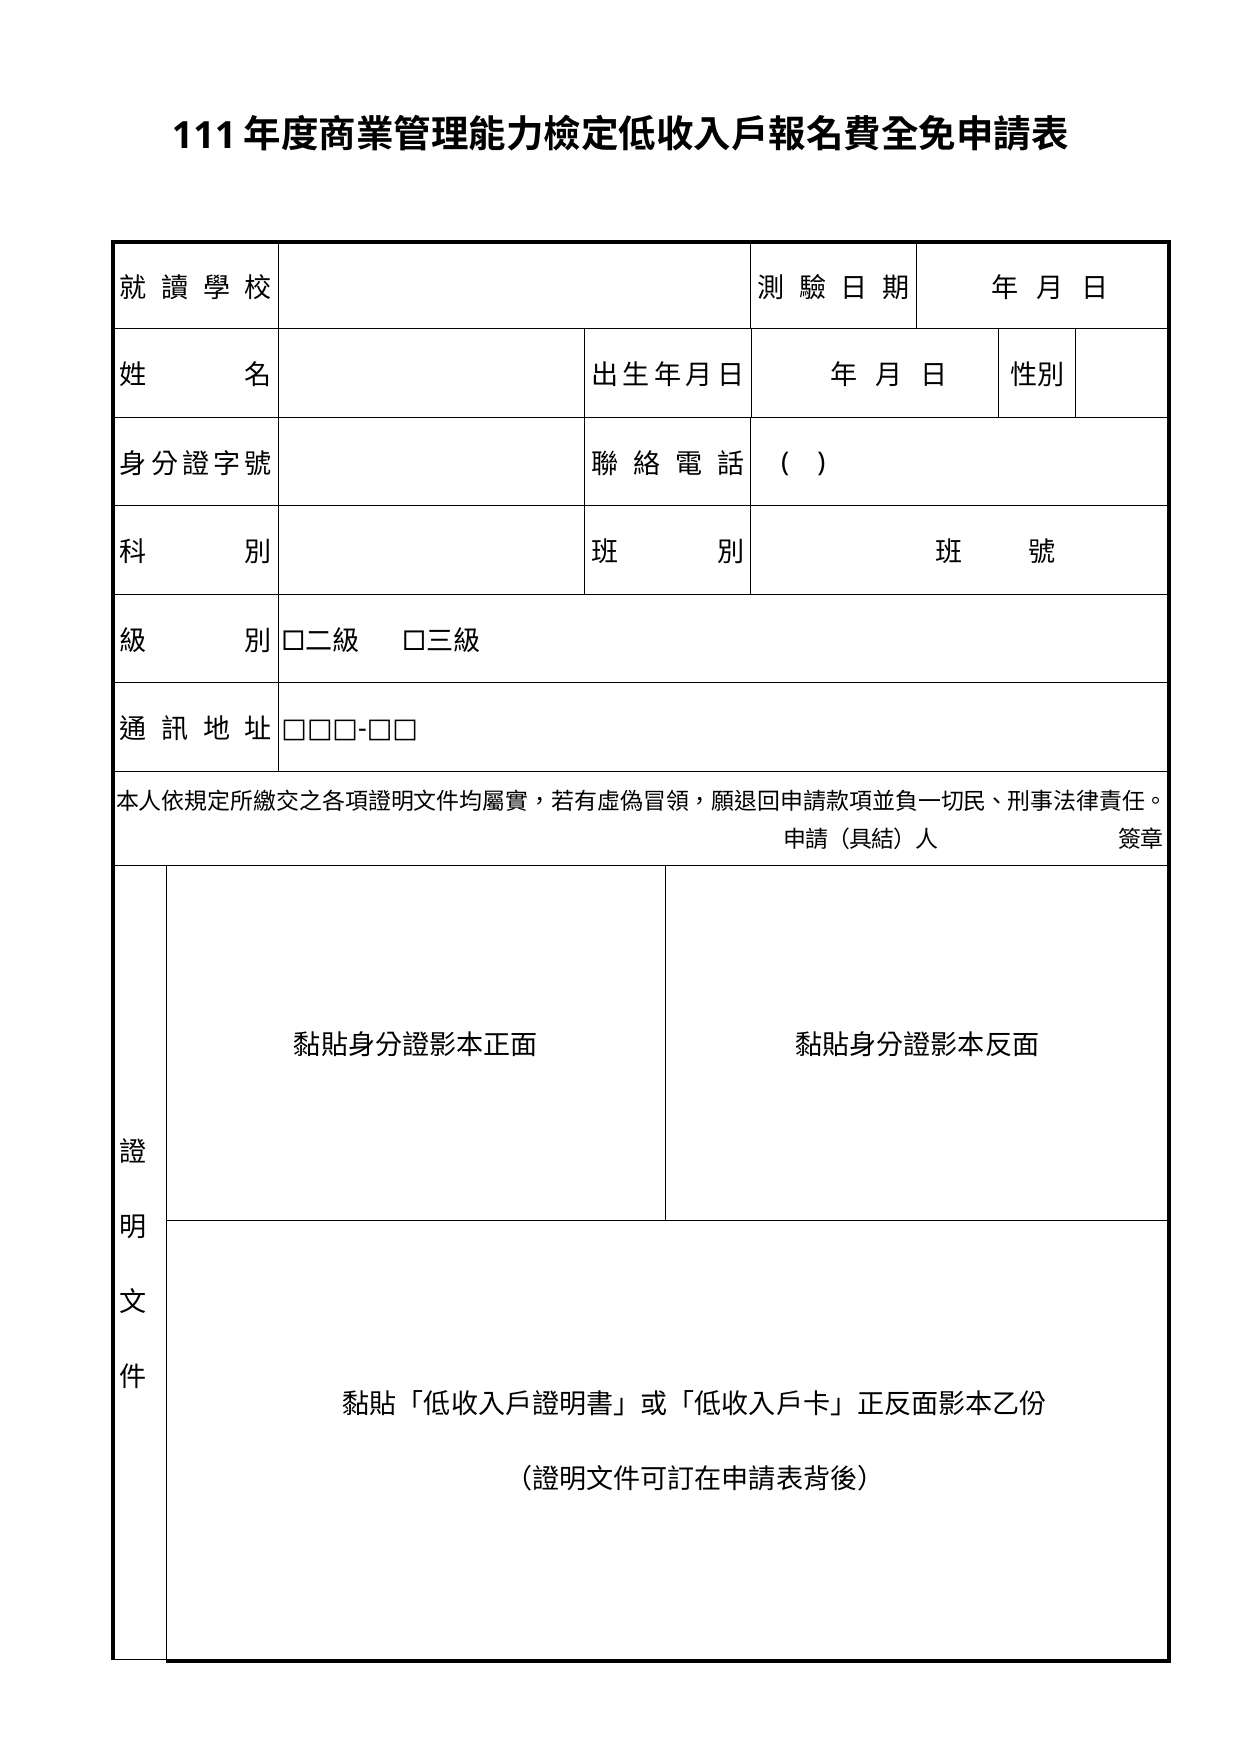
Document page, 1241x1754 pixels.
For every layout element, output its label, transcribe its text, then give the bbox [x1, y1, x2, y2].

table_cell 年 月 日 [752, 329, 998, 417]
table_cell 班 別 [585, 506, 750, 594]
table_header 年 月 日 [917, 244, 1167, 328]
table_cell [279, 418, 584, 505]
table_cell [1076, 329, 1167, 417]
table_cell 科 別 [115, 506, 278, 594]
table_cell 證 明 文 件 [115, 866, 166, 1658]
table_cell 級 別 [115, 595, 278, 682]
table_cell [279, 329, 584, 417]
table_header 測驗日期 [751, 244, 916, 328]
table_cell ( ) [751, 418, 1167, 505]
table_cell 姓 名 [115, 329, 278, 417]
table_cell 本人依規定所繳交之各項證明文件均屬實，若有虛偽冒領，願退回申請款項並負一切民、刑事法律責任。 申請（具結）人 簽章 [115, 772, 1167, 865]
table_cell □□□-□□ [279, 683, 1167, 771]
table_cell [279, 506, 584, 594]
table_cell 黏貼身分證影本正面 [167, 866, 665, 1219]
table_cell 黏貼「低收入戶證明書」或「低收入戶卡」正反面影本乙份 （證明文件可訂在申請表背後） [167, 1221, 1167, 1658]
table_cell 黏貼身分證影本反面 [666, 866, 1167, 1219]
table_cell 班 號 [751, 506, 1167, 594]
table_cell 性別 [999, 329, 1075, 417]
table_header 就讀學校 [115, 244, 278, 328]
table_cell 身分證字號 [115, 418, 278, 505]
table_cell 聯絡電話 [585, 418, 750, 505]
table_header [279, 244, 750, 328]
text 111年度商業管理能力檢定低收入戶報名費全免申請表 [118, 89, 1122, 202]
table_cell 二級 三級 [279, 595, 1167, 682]
table_cell 出生年月日 [585, 329, 751, 417]
table_cell 通訊地址 [115, 683, 278, 771]
